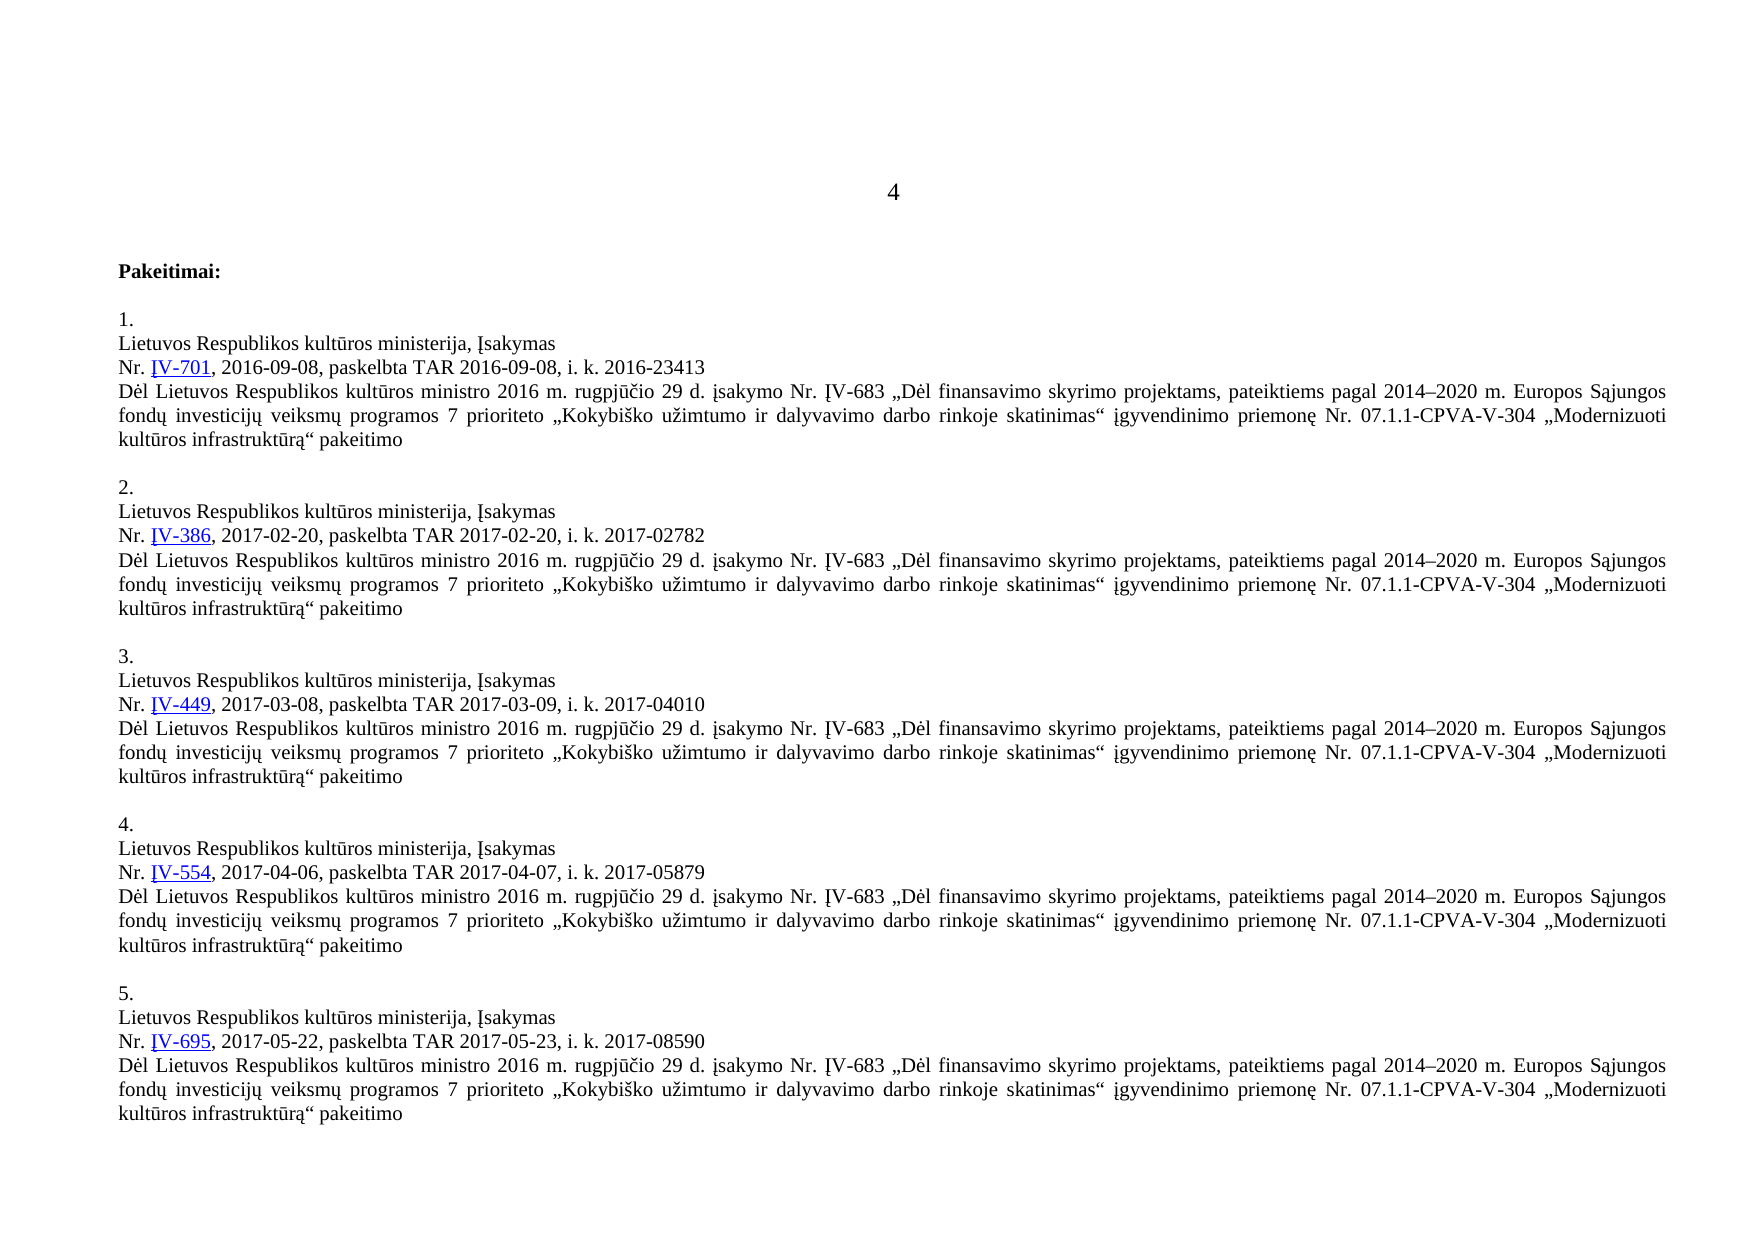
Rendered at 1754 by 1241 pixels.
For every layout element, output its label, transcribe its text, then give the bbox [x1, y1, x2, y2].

text 3. [118, 644, 1668, 668]
text Nr. ĮV-386, 2017-02-20, paskelbta TAR 2017-02-20, i. k. 2017-02782 [118, 523, 1668, 547]
text Nr. ĮV-554, 2017-04-06, paskelbta TAR 2017-04-07, i. k. 2017-05879 [118, 860, 1668, 884]
text Nr. ĮV-695, 2017-05-22, paskelbta TAR 2017-05-23, i. k. 2017-08590 [118, 1029, 1668, 1053]
text Lietuvos Respublikos kultūros ministerija, Įsakymas [118, 1005, 1668, 1029]
text 2. [118, 475, 1668, 499]
text Lietuvos Respublikos kultūros ministerija, Įsakymas [118, 499, 1668, 523]
text Dėl Lietuvos Respublikos kultūros ministro 2016 m. rugpjūčio 29 d. įsakymo Nr. ĮV-683 „Dėl finansavimo skyrimo projektams, pateiktiems pagal 2014–2020 m. Europos Sąjungos fondų investicijų veiksmų programos 7 prioriteto „Kokybiško užimtumo ir dalyvavimo darbo rinkoje skatinimas“ įgyvendinimo priemonę Nr. 07.1.1-CPVA-V-304 „Modernizuoti kultūros infrastruktūrą“ pakeitimo [118, 379, 1668, 451]
text 1. [118, 307, 1668, 331]
text 5. [118, 981, 1668, 1005]
text Dėl Lietuvos Respublikos kultūros ministro 2016 m. rugpjūčio 29 d. įsakymo Nr. ĮV-683 „Dėl finansavimo skyrimo projektams, pateiktiems pagal 2014–2020 m. Europos Sąjungos fondų investicijų veiksmų programos 7 prioriteto „Kokybiško užimtumo ir dalyvavimo darbo rinkoje skatinimas“ įgyvendinimo priemonę Nr. 07.1.1-CPVA-V-304 „Modernizuoti kultūros infrastruktūrą“ pakeitimo [118, 716, 1668, 788]
text Dėl Lietuvos Respublikos kultūros ministro 2016 m. rugpjūčio 29 d. įsakymo Nr. ĮV-683 „Dėl finansavimo skyrimo projektams, pateiktiems pagal 2014–2020 m. Europos Sąjungos fondų investicijų veiksmų programos 7 prioriteto „Kokybiško užimtumo ir dalyvavimo darbo rinkoje skatinimas“ įgyvendinimo priemonę Nr. 07.1.1-CPVA-V-304 „Modernizuoti kultūros infrastruktūrą“ pakeitimo [118, 1053, 1668, 1125]
text Pakeitimai: [118, 259, 1668, 283]
text 4. [118, 812, 1668, 836]
text Lietuvos Respublikos kultūros ministerija, Įsakymas [118, 331, 1668, 355]
text Lietuvos Respublikos kultūros ministerija, Įsakymas [118, 836, 1668, 860]
text Nr. ĮV-449, 2017-03-08, paskelbta TAR 2017-03-09, i. k. 2017-04010 [118, 692, 1668, 716]
text Nr. ĮV-701, 2016-09-08, paskelbta TAR 2016-09-08, i. k. 2016-23413 [118, 355, 1668, 379]
text Lietuvos Respublikos kultūros ministerija, Įsakymas [118, 668, 1668, 692]
text Dėl Lietuvos Respublikos kultūros ministro 2016 m. rugpjūčio 29 d. įsakymo Nr. ĮV-683 „Dėl finansavimo skyrimo projektams, pateiktiems pagal 2014–2020 m. Europos Sąjungos fondų investicijų veiksmų programos 7 prioriteto „Kokybiško užimtumo ir dalyvavimo darbo rinkoje skatinimas“ įgyvendinimo priemonę Nr. 07.1.1-CPVA-V-304 „Modernizuoti kultūros infrastruktūrą“ pakeitimo [118, 547, 1668, 620]
text Dėl Lietuvos Respublikos kultūros ministro 2016 m. rugpjūčio 29 d. įsakymo Nr. ĮV-683 „Dėl finansavimo skyrimo projektams, pateiktiems pagal 2014–2020 m. Europos Sąjungos fondų investicijų veiksmų programos 7 prioriteto „Kokybiško užimtumo ir dalyvavimo darbo rinkoje skatinimas“ įgyvendinimo priemonę Nr. 07.1.1-CPVA-V-304 „Modernizuoti kultūros infrastruktūrą“ pakeitimo [118, 884, 1668, 957]
